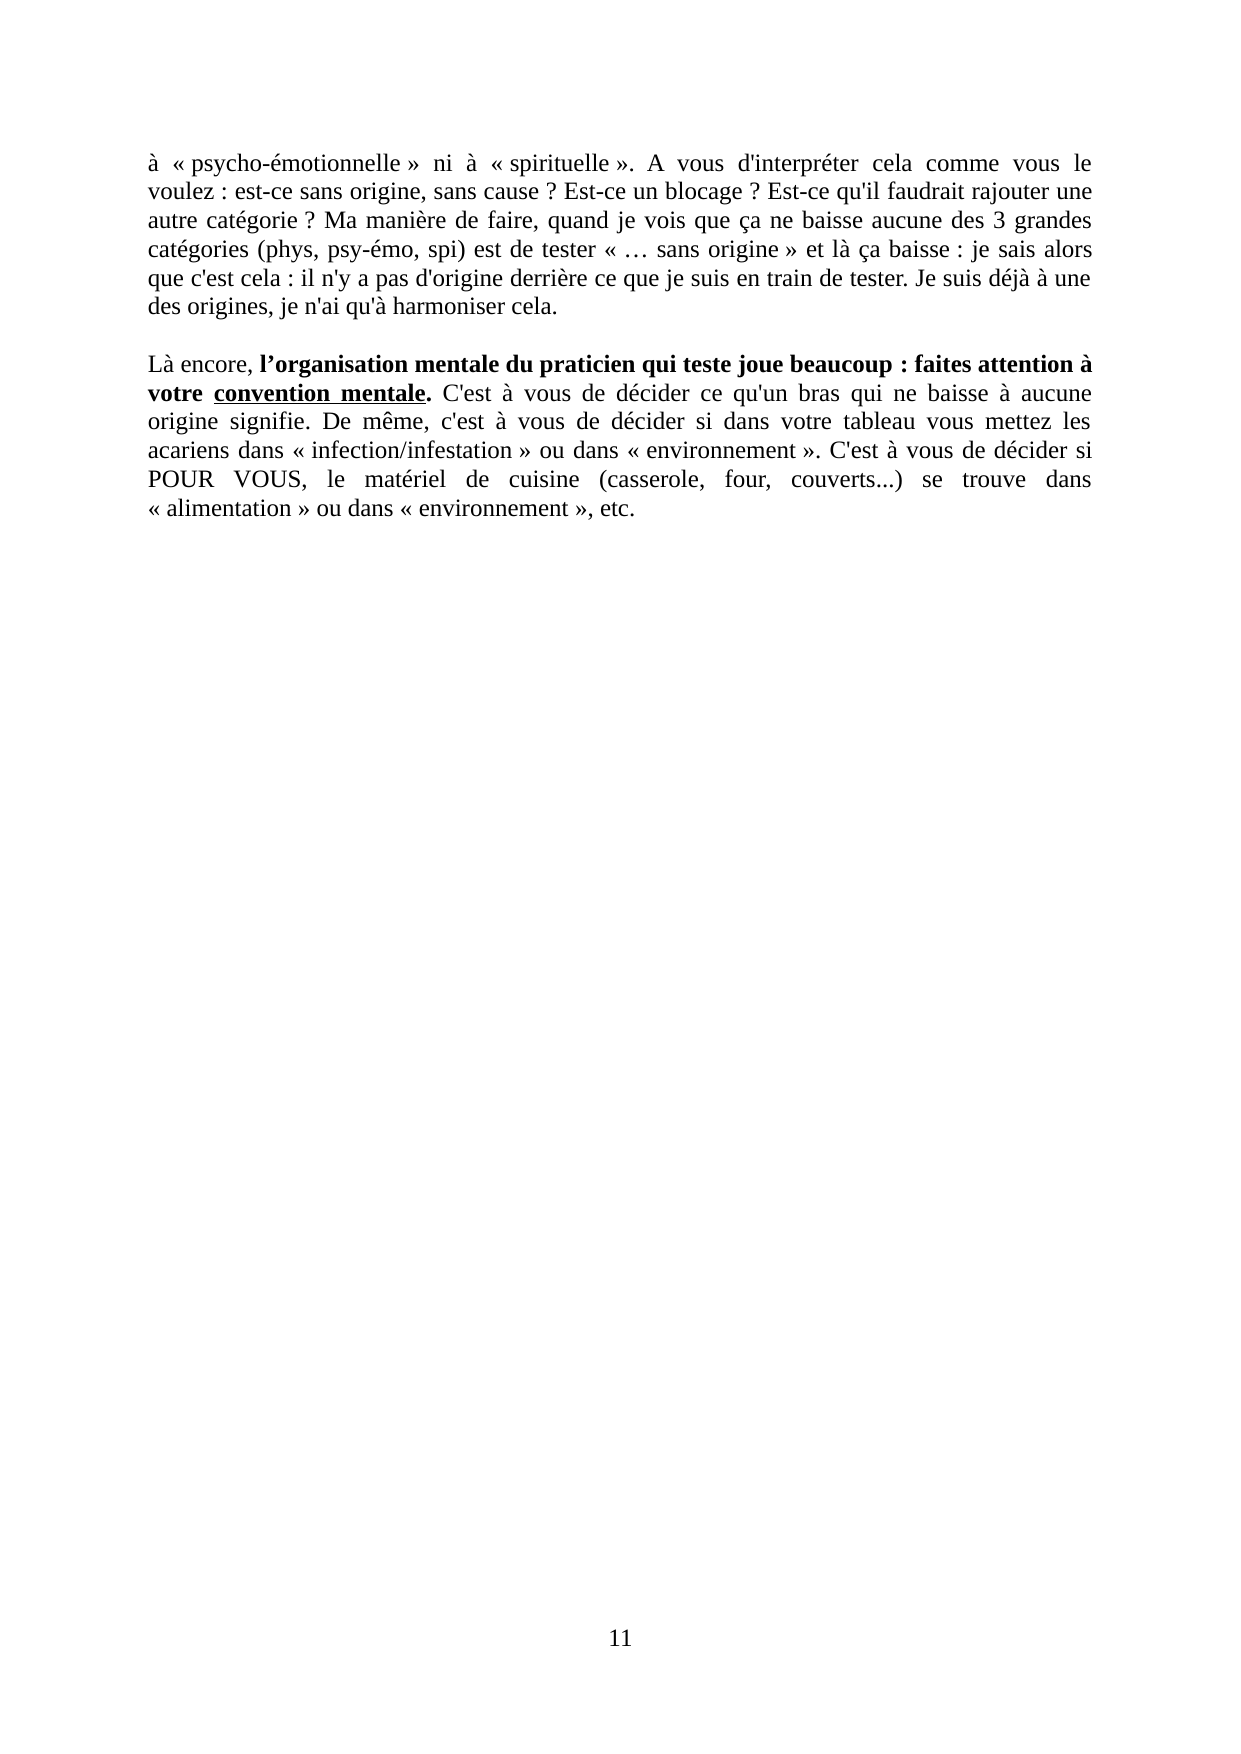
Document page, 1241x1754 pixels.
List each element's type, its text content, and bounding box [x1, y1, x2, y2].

text à « psycho-émotionnelle » ni à « spirituelle ». A vous d'interpréter cela comme vous le voulez : est-ce sans origine, sans cause ? Est-ce un blocage ? Est-ce qu'il faudrait rajouter une autre catégorie ? Ma manière de faire, quand je vois que ça ne baisse aucune des 3 grandes catégories (phys, psy-émo, spi) est de tester « … sans origine » et là ça baisse : je sais alors que c'est cela : il n'y a pas d'origine derrière ce que je suis en train de tester. Je suis déjà à une des origines, je n'ai qu'à harmoniser cela. [148, 148, 1093, 320]
text Là encore, l’organisation mentale du praticien qui teste joue beaucoup : faites attention à votre convention mentale. C'est à vous de décider ce qu'un bras qui ne baisse à aucune origine signifie. De même, c'est à vous de décider si dans votre tableau vous mettez les acariens dans « infection/infestation » ou dans « environnement ». C'est à vous de décider si POUR VOUS, le matériel de cuisine (casserole, four, couverts...) se trouve dans « alimentation » ou dans « environnement », etc. [148, 349, 1093, 521]
